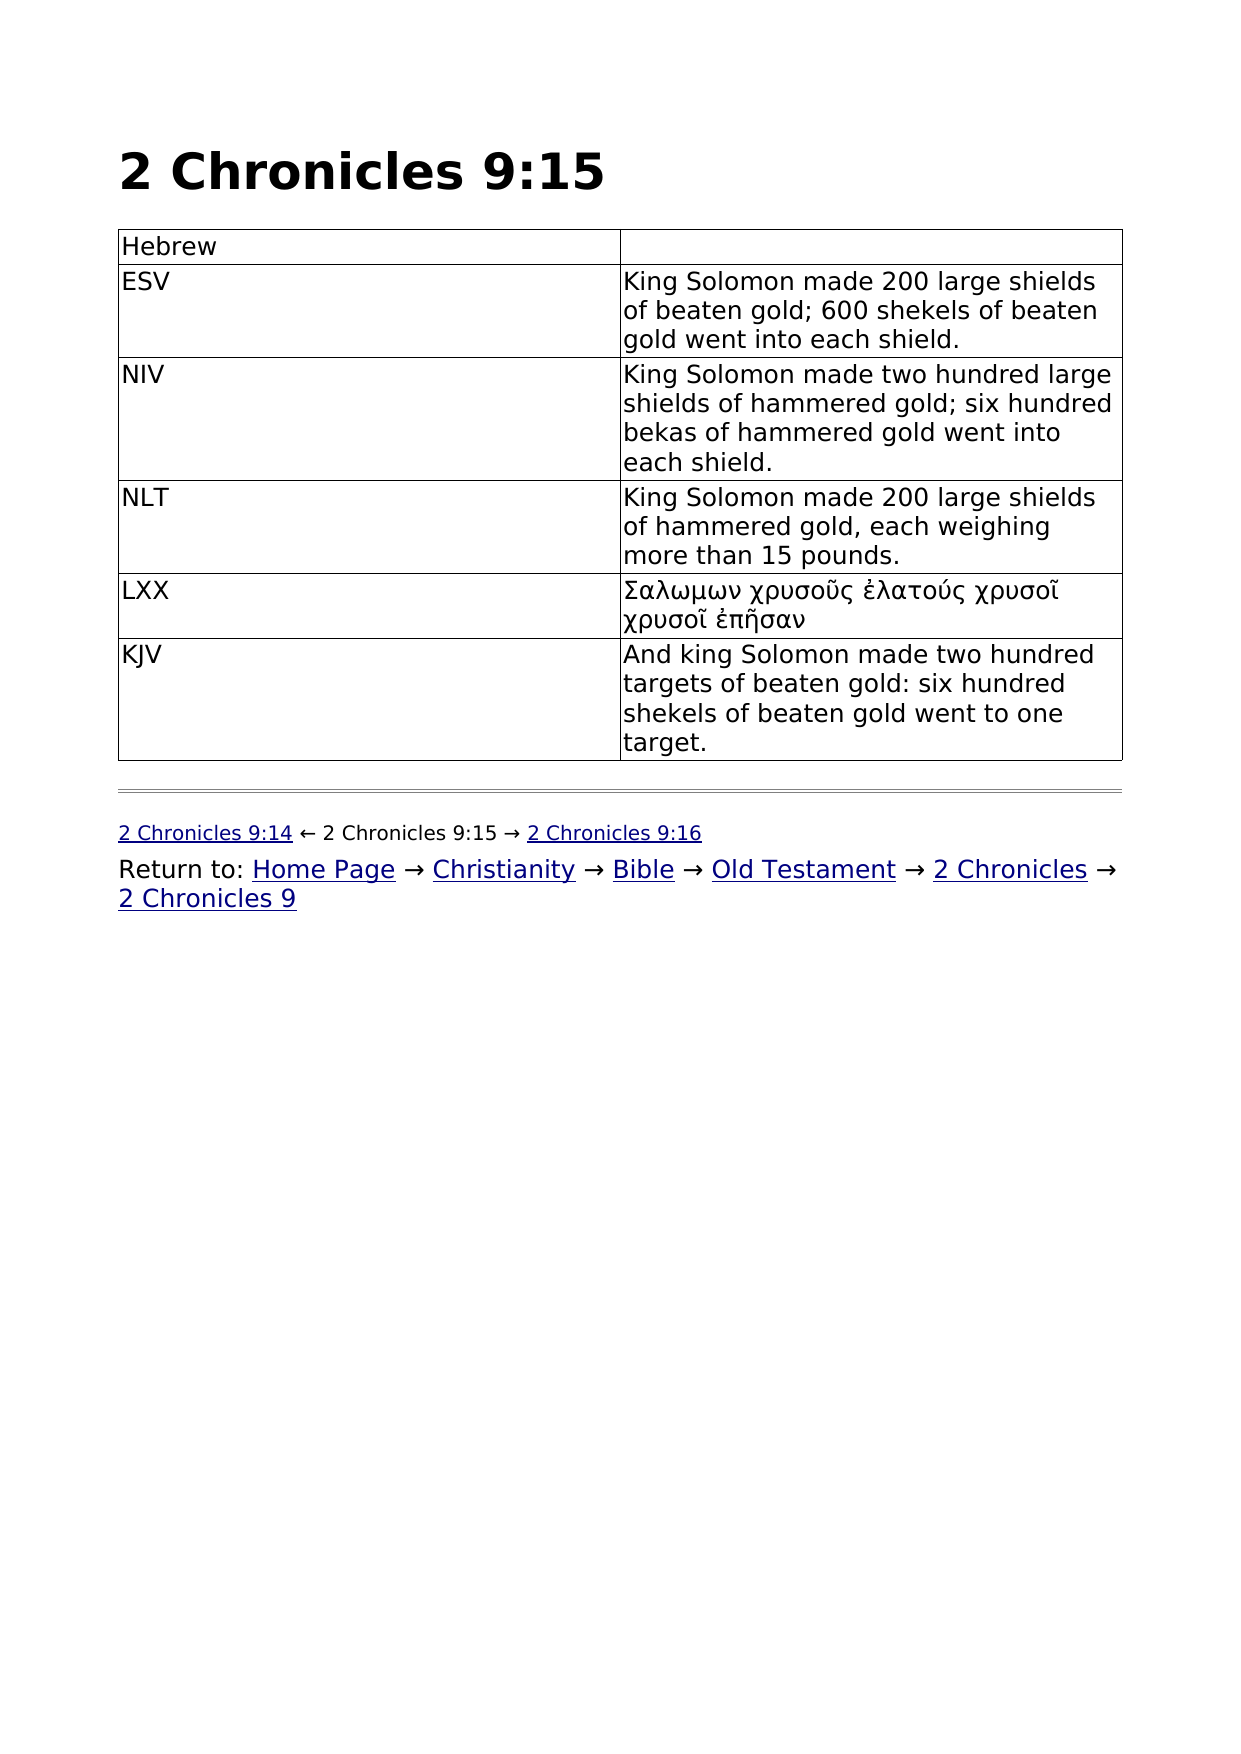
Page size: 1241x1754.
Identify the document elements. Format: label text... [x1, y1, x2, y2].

text 2 Chronicles 9:14 ← 2 Chronicles 9:15 → 2 Chronicles 9:16 [118, 821, 1122, 855]
table_header Hebrew [119, 230, 620, 264]
table_cell And king Solomon made two hundred targets of beaten gold: six hundred shekels of beaten gold went to one target. [621, 639, 1122, 760]
text Return to: Home Page → Christianity → Bible → Old Testament → 2 Chronicles → 2 Chronicles 9 [118, 855, 1122, 914]
table_cell King Solomon made 200 large shields of hammered gold, each weighing more than 15 pounds. [621, 481, 1122, 573]
table_cell NIV [119, 358, 620, 480]
subtitle 2 Chronicles 9:15 [118, 143, 1122, 201]
table_header [621, 230, 1122, 264]
table_cell King Solomon made two hundred large shields of hammered gold; six hundred bekas of hammered gold went into each shield. [621, 358, 1122, 480]
table_cell LXX [119, 574, 620, 637]
table_cell Σαλωμων χρυσοῦς ἐλατούς χρυσοῖ χρυσοῖ ἐπῆσαν [621, 574, 1122, 637]
table_cell ESV [119, 265, 620, 357]
table_cell King Solomon made 200 large shields of beaten gold; 600 shekels of beaten gold went into each shield. [621, 265, 1122, 357]
table_cell KJV [119, 639, 620, 760]
table_cell NLT [119, 481, 620, 573]
